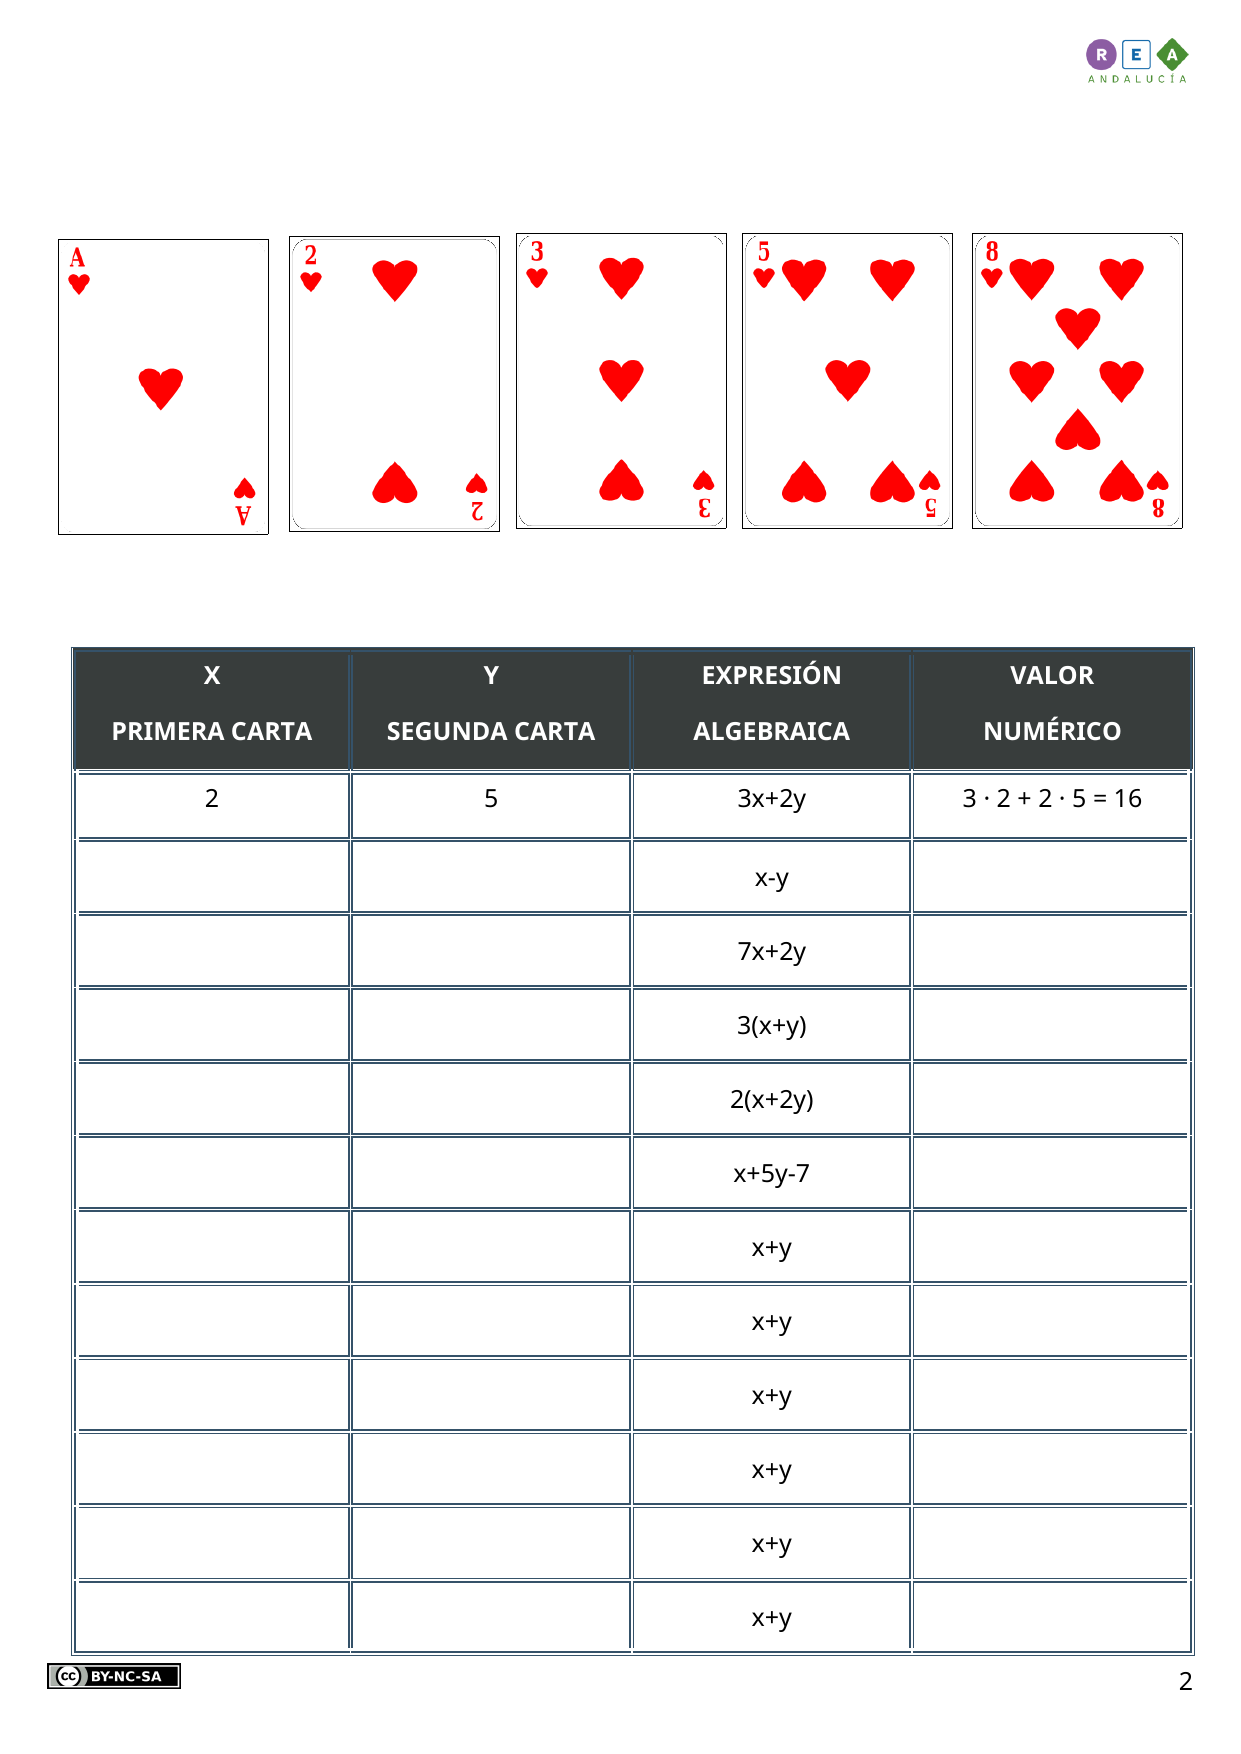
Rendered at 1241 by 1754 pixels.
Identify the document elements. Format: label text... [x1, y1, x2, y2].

table_cell [350, 1578, 632, 1651]
table_cell 7x+2y [634, 916, 909, 985]
picture [47, 1663, 465, 1698]
picture [975, 236, 1180, 526]
table_cell x+y [634, 1434, 909, 1503]
table_cell [73, 1059, 350, 1133]
table_cell [353, 1212, 629, 1281]
table_header Y SEGUNDA CARTA [350, 648, 632, 769]
table_cell 2(x+2y) [634, 1064, 909, 1133]
table_cell [73, 1207, 350, 1281]
table_cell [73, 1503, 350, 1577]
table_cell [353, 1064, 629, 1133]
table_cell [73, 1133, 350, 1207]
table_cell [912, 1059, 1193, 1133]
table_cell 5 [353, 775, 629, 837]
table_cell x+y [634, 1212, 909, 1281]
picture [518, 236, 723, 526]
table_cell [353, 916, 629, 985]
table_header X PRIMERA CARTA [76, 652, 350, 769]
table_header VALOR NUMÉRICO [912, 651, 1190, 769]
table_cell x+y [632, 1578, 912, 1651]
table_cell x+y [634, 1508, 909, 1577]
picture [1081, 33, 1193, 88]
table_cell 3x+2y [634, 775, 909, 837]
table_cell [73, 1429, 350, 1503]
table_cell [73, 837, 350, 911]
table_cell [353, 1508, 629, 1577]
table_cell 3(x+y) [634, 990, 909, 1059]
table_cell x+y [634, 1286, 909, 1355]
table_cell [73, 1281, 350, 1355]
table_cell [73, 985, 350, 1059]
table_cell [353, 1360, 629, 1429]
table_cell [353, 1138, 629, 1207]
table_cell [912, 1281, 1193, 1355]
table_cell [353, 990, 629, 1059]
table_cell [353, 1434, 629, 1503]
table_cell [912, 837, 1193, 911]
table_cell [912, 1355, 1193, 1429]
table_cell 3 · 2 + 2 · 5 = 16 [912, 770, 1193, 837]
table_cell [912, 1503, 1193, 1577]
table_cell [73, 911, 350, 985]
table_cell [912, 1133, 1193, 1207]
table_cell [912, 1429, 1193, 1503]
table_cell 2 [73, 770, 350, 837]
table_cell x-y [634, 842, 909, 911]
table_cell x+y [634, 1360, 909, 1429]
picture [292, 239, 497, 529]
table_cell [73, 1578, 350, 1651]
table_cell [353, 842, 629, 911]
table_header EXPRESIÓN ALGEBRAICA [632, 648, 912, 769]
table_cell [73, 1355, 350, 1429]
table_cell [912, 1578, 1193, 1651]
table_cell [912, 911, 1193, 985]
table_cell [912, 985, 1193, 1059]
table_cell x+5y-7 [634, 1138, 909, 1207]
table_cell [912, 1207, 1193, 1281]
table_cell [353, 1286, 629, 1355]
picture [61, 242, 265, 532]
picture [745, 236, 950, 526]
